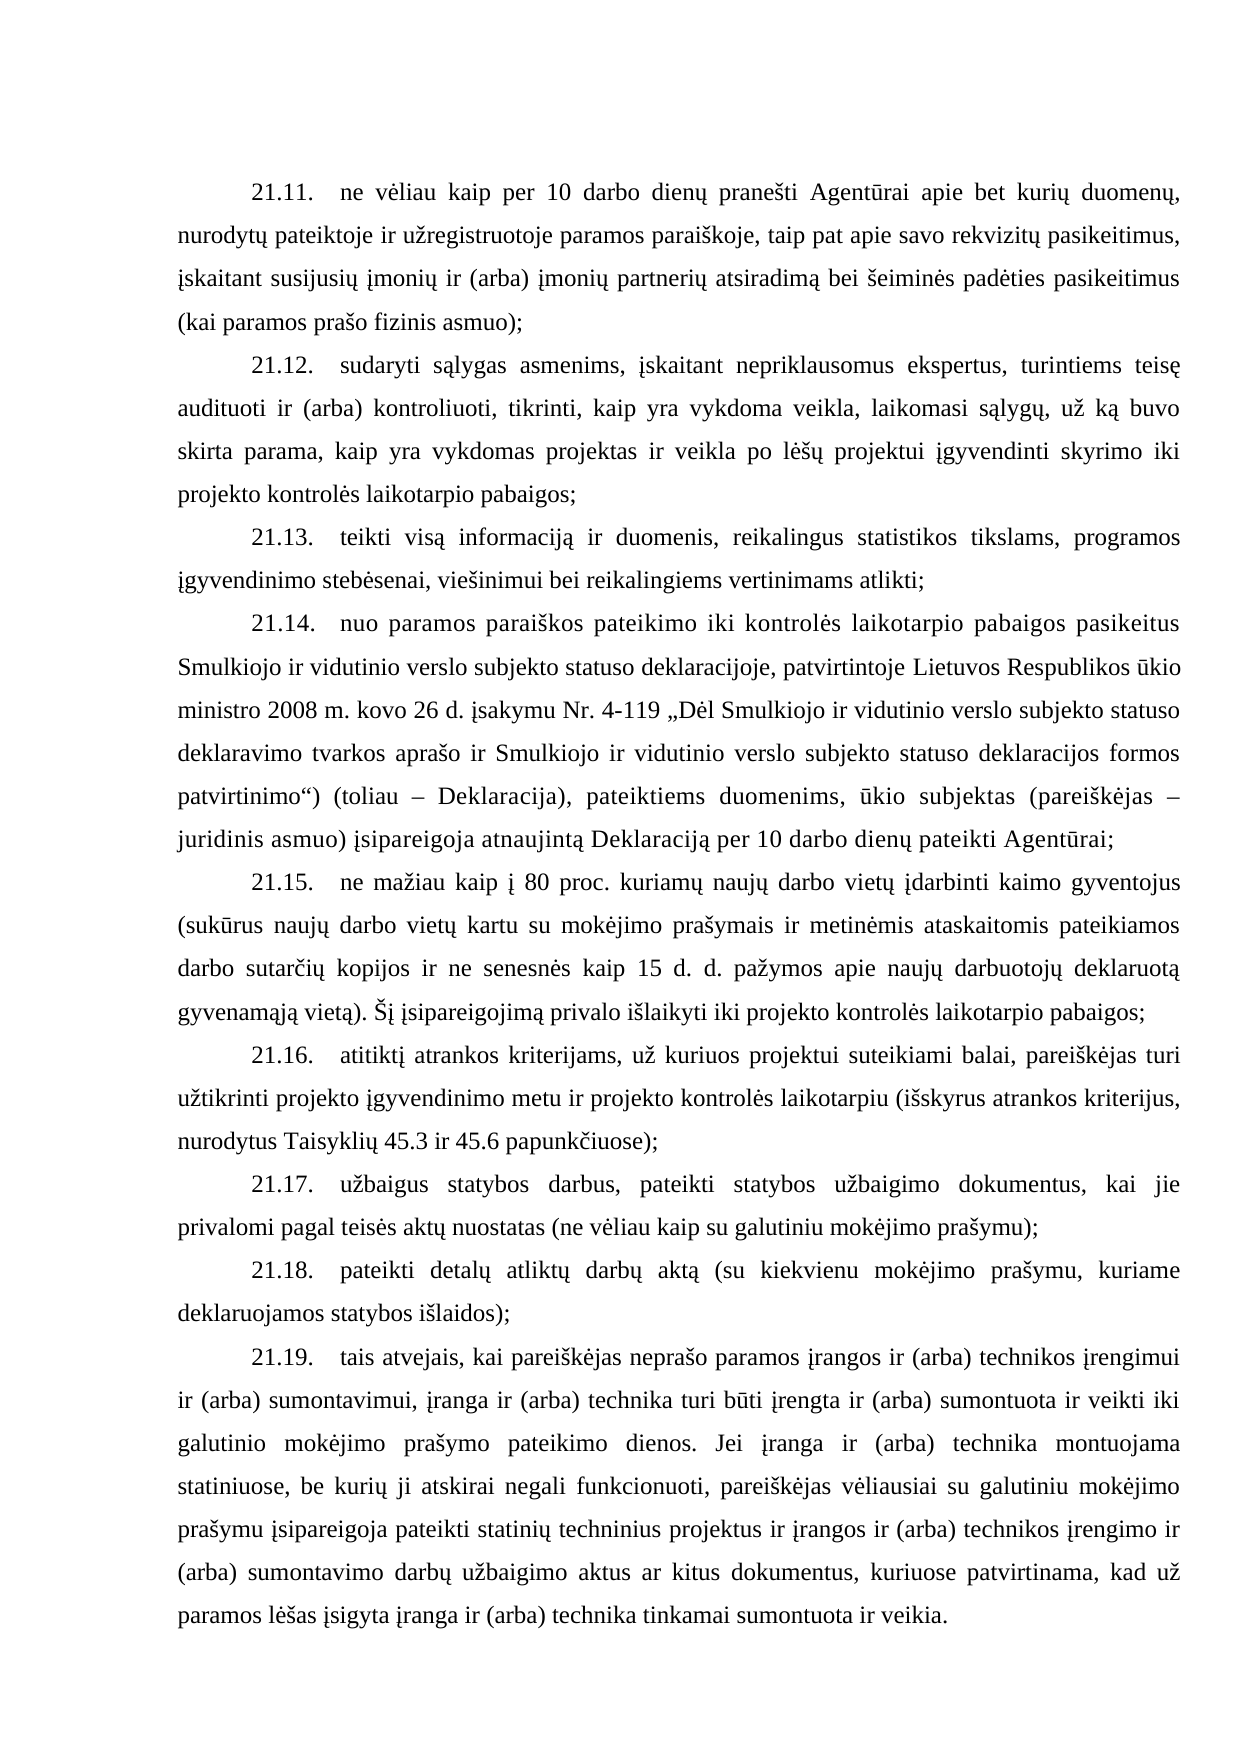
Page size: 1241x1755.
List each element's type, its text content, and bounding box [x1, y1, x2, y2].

text 21.12. sudaryti sąlygas asmenims, įskaitant nepriklausomus ekspertus, turintiems teisę audituoti ir (arba) kontroliuoti, tikrinti, kaip yra vykdoma veikla, laikomasi sąlygų, už ką buvo skirta parama, kaip yra vykdomas projektas ir veikla po lėšų projektui įgyvendinti skyrimo iki projekto kontrolės laikotarpio pabaigos; [177, 350, 1181, 508]
text 21.19. tais atvejais, kai pareiškėjas neprašo paramos įrangos ir (arba) technikos įrengimui ir (arba) sumontavimui, įranga ir (arba) technika turi būti įrengta ir (arba) sumontuota ir veikti iki galutinio mokėjimo prašymo pateikimo dienos. Jei įranga ir (arba) technika montuojama statiniuose, be kurių ji atskirai negali funkcionuoti, pareiškėjas vėliausiai su galutiniu mokėjimo prašymu įsipareigoja pateikti statinių techninius projektus ir įrangos ir (arba) technikos įrengimo ir (arba) sumontavimo darbų užbaigimo aktus ar kitus dokumentus, kuriuose patvirtinama, kad už paramos lėšas įsigyta įranga ir (arba) technika tinkamai sumontuota ir veikia. [177, 1342, 1181, 1629]
text 21.15. ne mažiau kaip į 80 proc. kuriamų naujų darbo vietų įdarbinti kaimo gyventojus (sukūrus naujų darbo vietų kartu su mokėjimo prašymais ir metinėmis ataskaitomis pateikiamos darbo sutarčių kopijos ir ne senesnės kaip 15 d. d. pažymos apie naujų darbuotojų deklaruotą gyvenamąją vietą). Šį įsipareigojimą privalo išlaikyti iki projekto kontrolės laikotarpio pabaigos; [177, 867, 1181, 1025]
text 21.11. ne vėliau kaip per 10 darbo dienų pranešti Agentūrai apie bet kurių duomenų, nurodytų pateiktoje ir užregistruotoje paramos paraiškoje, taip pat apie savo rekvizitų pasikeitimus, įskaitant susijusių įmonių ir (arba) įmonių partnerių atsiradimą bei šeiminės padėties pasikeitimus (kai paramos prašo fizinis asmuo); [177, 177, 1181, 335]
text 21.18. pateikti detalų atliktų darbų aktą (su kiekvienu mokėjimo prašymu, kuriame deklaruojamos statybos išlaidos); [177, 1255, 1181, 1327]
text 21.13. teikti visą informaciją ir duomenis, reikalingus statistikos tikslams, programos įgyvendinimo stebėsenai, viešinimui bei reikalingiems vertinimams atlikti; [177, 522, 1181, 594]
text 21.16. atitiktį atrankos kriterijams, už kuriuos projektui suteikiami balai, pareiškėjas turi užtikrinti projekto įgyvendinimo metu ir projekto kontrolės laikotarpiu (išskyrus atrankos kriterijus, nurodytus Taisyklių 45.3 ir 45.6 papunkčiuose); [177, 1040, 1181, 1155]
text 21.14. nuo paramos paraiškos pateikimo iki kontrolės laikotarpio pabaigos pasikeitus Smulkiojo ir vidutinio verslo subjekto statuso deklaracijoje, patvirtintoje Lietuvos Respublikos ūkio ministro 2008 m. kovo 26 d. įsakymu Nr. 4-119 „Dėl Smulkiojo ir vidutinio verslo subjekto statuso deklaravimo tvarkos aprašo ir Smulkiojo ir vidutinio verslo subjekto statuso deklaracijos formos patvirtinimo“) (toliau – Deklaracija), pateiktiems duomenims, ūkio subjektas (pareiškėjas – juridinis asmuo) įsipareigoja atnaujintą Deklaraciją per 10 darbo dienų pateikti Agentūrai; [177, 608, 1181, 853]
text 21.17. užbaigus statybos darbus, pateikti statybos užbaigimo dokumentus, kai jie privalomi pagal teisės aktų nuostatas (ne vėliau kaip su galutiniu mokėjimo prašymu); [177, 1169, 1181, 1241]
